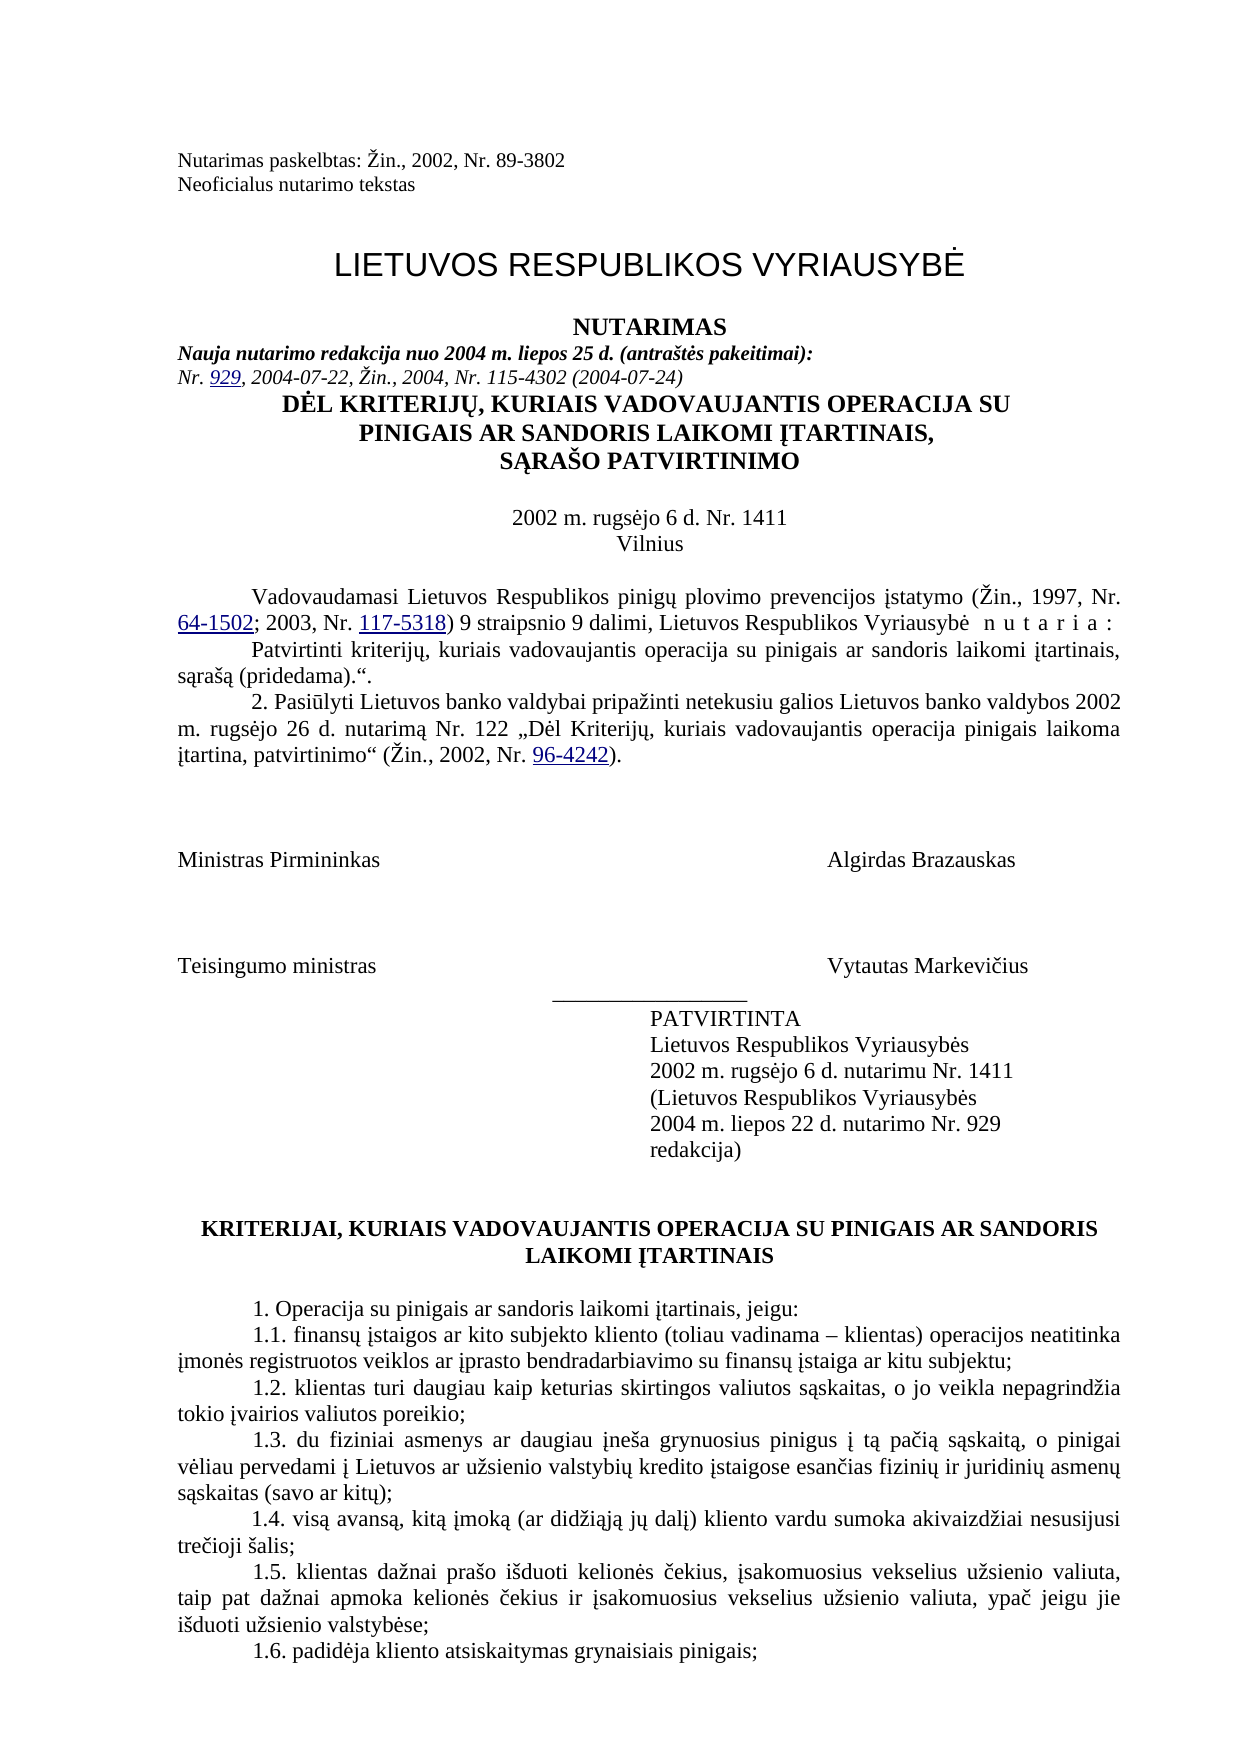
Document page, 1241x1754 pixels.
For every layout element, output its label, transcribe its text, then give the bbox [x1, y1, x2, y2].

text 1.2. klientas turi daugiau kaip keturias skirtingos valiutos sąskaitas, o jo veikla nepagrindžia tokio įvairios valiutos poreikio; [177, 1374, 1122, 1426]
subtitle Lietuvos Respublikos Vyriausybė [177, 245, 1122, 283]
text PINIGAIS AR SANDORIS LAIKOMI ĮTARTINAIS, [177, 418, 1122, 446]
text 1.4. visą avansą, kitą įmoką (ar didžiąją jų dalį) kliento vardu sumoka akivaizdžiai nesusijusi trečioji šalis; [177, 1505, 1122, 1558]
text Nutarimas paskelbtas: Žin., 2002, Nr. 89-3802 [177, 148, 1122, 172]
text DĖL KRITERIJŲ, KURIAIS VADOVAUJANTIS OPERACIJA SU [177, 389, 1122, 418]
text 1.1. finansų įstaigos ar kito subjekto kliento (toliau vadinama – klientas) operacijos neatitinka įmonės registruotos veiklos ar įprasto bendradarbiavimo su finansų įstaiga ar kitu subjektu; [177, 1321, 1122, 1374]
text Lietuvos Respublikos Vyriausybės 2002 m. rugsėjo 6 d. nutarimu Nr. 1411 [650, 1031, 1122, 1084]
text 2. Pasiūlyti Lietuvos banko valdybai pripažinti netekusiu galios Lietuvos banko valdybos 2002 m. rugsėjo 26 d. nutarimą Nr. 122 „Dėl Kriterijų, kuriais vadovaujantis operacija pinigais laikoma įtartina, patvirtinimo“ (Žin., 2002, Nr. 96-4242). [177, 688, 1122, 767]
text Vilnius [177, 530, 1122, 557]
text nutarimas [177, 312, 1122, 341]
text Nr. 929, 2004-07-22, Žin., 2004, Nr. 115-4302 (2004-07-24) [177, 365, 1122, 389]
text Vadovaudamasi Lietuvos Respublikos pinigų plovimo prevencijos įstatymo (Žin., 1997, Nr. 64-1502; 2003, Nr. 117-5318) 9 straipsnio 9 dalimi, Lietuvos Respublikos Vyriausybė nutaria: [177, 583, 1122, 636]
text KRITERIJai, KURIAIS VADOVAUJANTIS OPERACIJA SU PINIGAIS AR SANDORIS LAIKOMI ĮTARTINAIS [177, 1216, 1122, 1268]
text 1.5. klientas dažnai prašo išduoti kelionės čekius, įsakomuosius vekselius užsienio valiuta, taip pat dažnai apmoka kelionės čekius ir įsakomuosius vekselius užsienio valiuta, ypač jeigu jie išduoti užsienio valstybėse; [177, 1558, 1122, 1637]
text Patvirtinta [650, 1005, 1122, 1031]
text _________________ [177, 978, 1122, 1005]
subtitle SĄRAŠO PATVIRTINIMO [177, 446, 1122, 475]
text 1. Operacija su pinigais ar sandoris laikomi įtartinais, jeigu: [177, 1294, 1122, 1321]
text Ministras Pirmininkas Algirdas Brazauskas [177, 847, 1122, 873]
text 1.6. padidėja kliento atsiskaitymas grynaisiais pinigais; [177, 1637, 1122, 1663]
text Neoficialus nutarimo tekstas [177, 172, 1122, 196]
text (Lietuvos Respublikos Vyriausybės 2004 m. liepos 22 d. nutarimo Nr. 929 redakcija) [650, 1084, 1122, 1163]
text 1.3. du fiziniai asmenys ar daugiau įneša grynuosius pinigus į tą pačią sąskaitą, o pinigai vėliau pervedami į Lietuvos ar užsienio valstybių kredito įstaigose esančias fizinių ir juridinių asmenų sąskaitas (savo ar kitų); [177, 1426, 1122, 1505]
subtitle Nauja nutarimo redakcija nuo 2004 m. liepos 25 d. (antraštės pakeitimai): [177, 341, 1122, 365]
text Teisingumo ministras Vytautas Markevičius [177, 952, 1122, 978]
text Patvirtinti kriterijų, kuriais vadovaujantis operacija su pinigais ar sandoris laikomi įtartinais, sąrašą (pridedama).“. [177, 636, 1122, 688]
text 2002 m. rugsėjo 6 d. Nr. 1411 [177, 504, 1122, 530]
